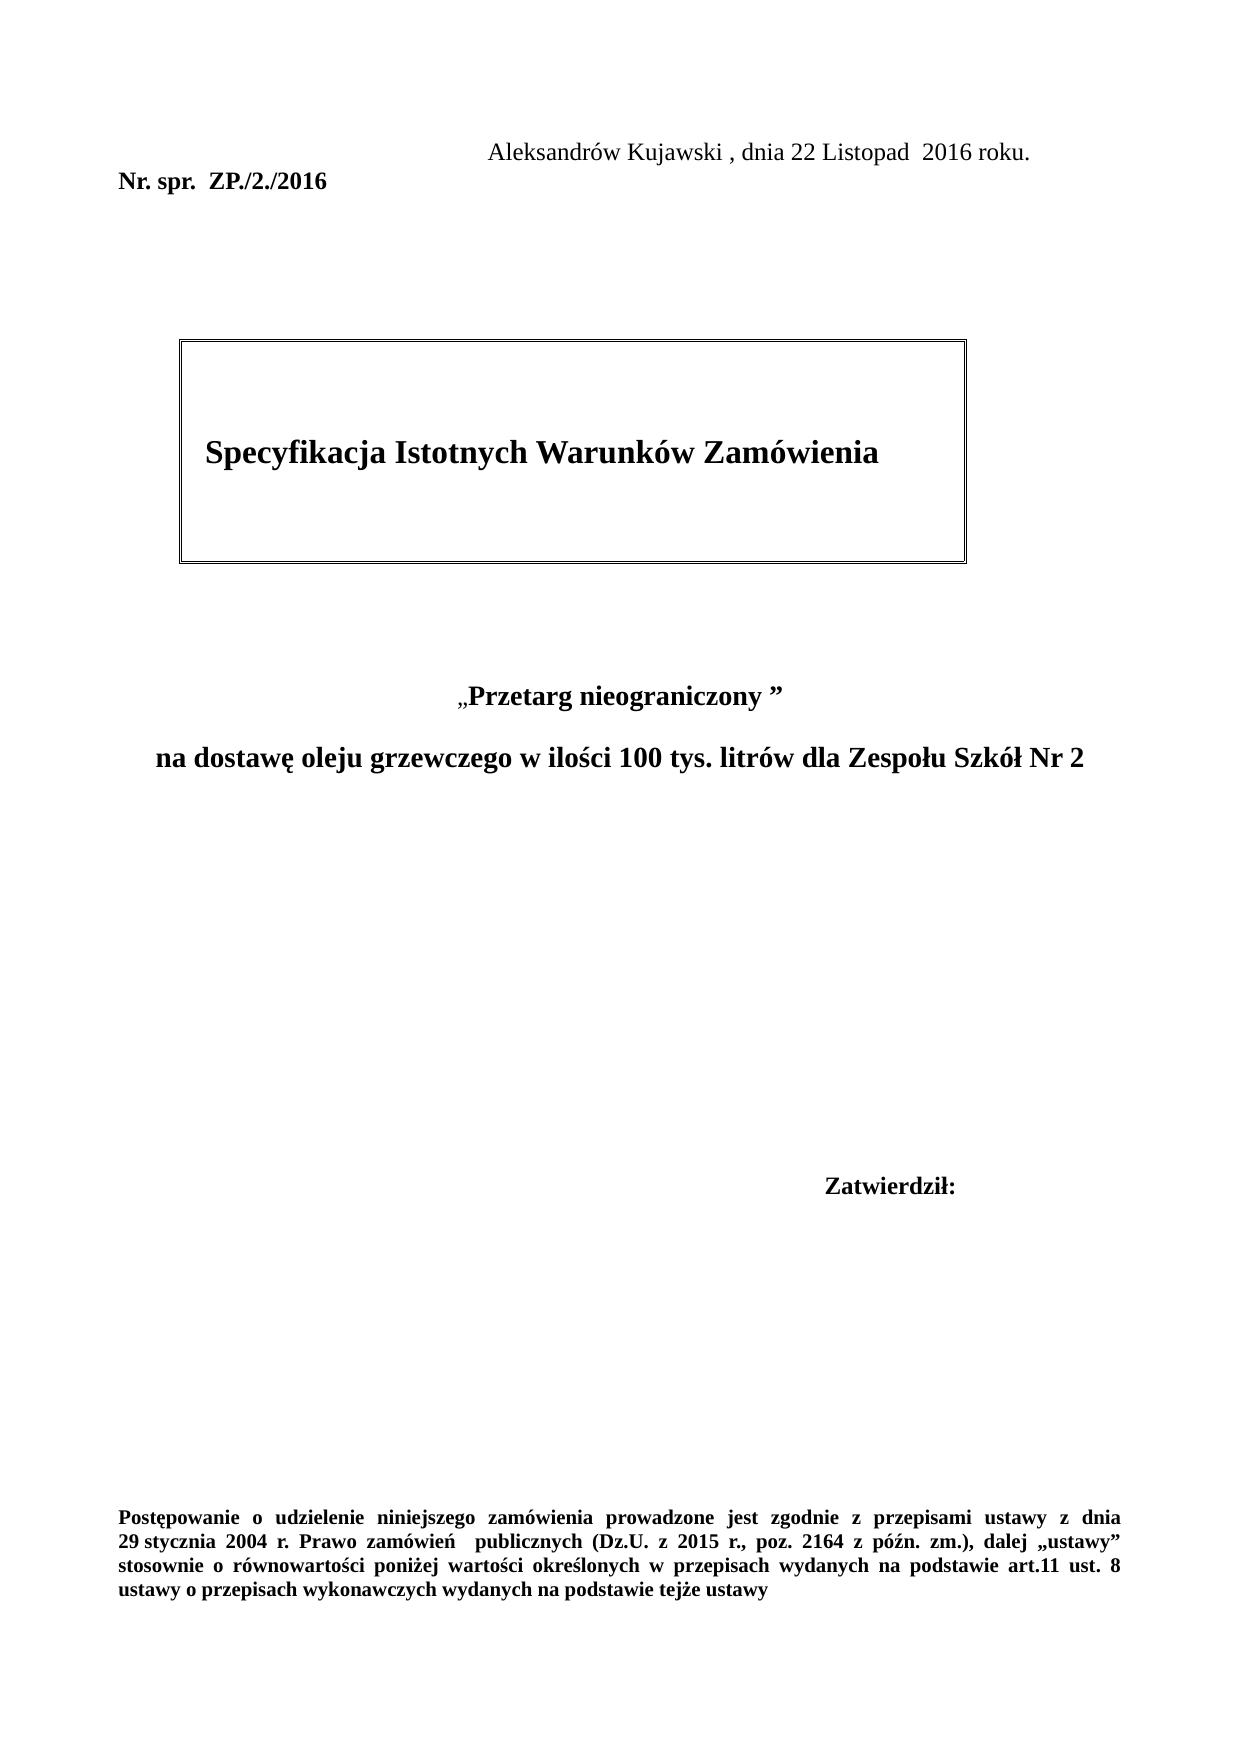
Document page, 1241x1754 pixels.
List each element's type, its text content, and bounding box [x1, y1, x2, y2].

text Zatwierdził: [118, 1171, 1122, 1200]
table_header Specyfikacja Istotnych Warunków Zamówienia [182, 342, 964, 561]
text Aleksandrów Kujawski , dnia 22 Listopad 2016 roku. [118, 137, 1122, 166]
text Nr. spr. ZP./2./2016 [118, 166, 1122, 195]
text „Przetarg nieograniczony ” [118, 679, 1122, 711]
text Postępowanie o udzielenie niniejszego zamówienia prowadzone jest zgodnie z przepisami ustawy z dnia 29 stycznia 2004 r. Prawo zamówień publicznych (Dz.U. z 2015 r., poz. 2164 z późn. zm.), dalej „ustawy” stosownie o równowartości poniżej wartości określonych w przepisach wydanych na podstawie art.11 ust. 8 ustawy o przepisach wykonawczych wydanych na podstawie tejże ustawy [118, 1505, 1122, 1601]
text na dostawę oleju grzewczego w ilości 100 tys. litrów dla Zespołu Szkół Nr 2 [118, 741, 1122, 774]
